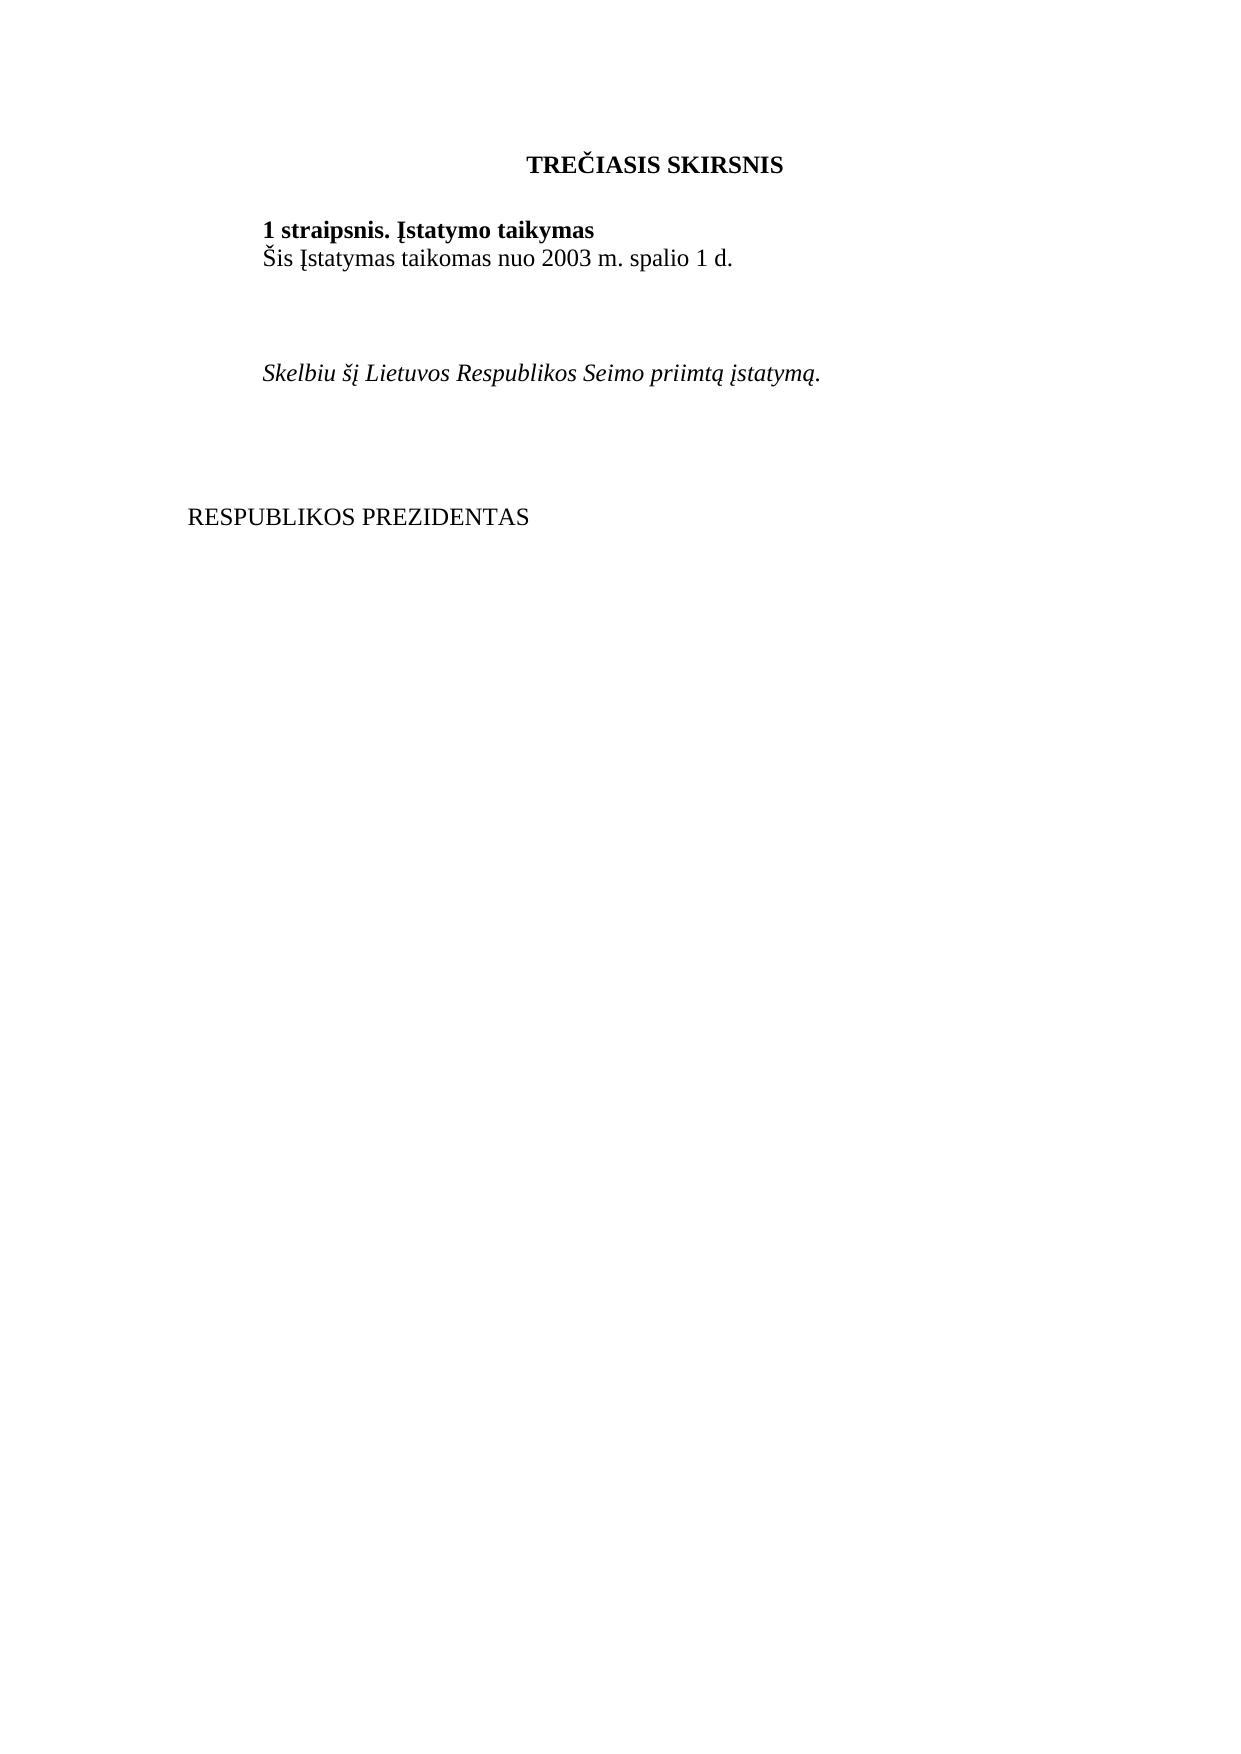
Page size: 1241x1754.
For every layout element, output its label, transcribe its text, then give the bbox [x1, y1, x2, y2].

text 1 straipsnis. Įstatymo taikymas [187, 215, 1122, 243]
text RESPUBLIKOS PREZIDENTAS [187, 502, 1122, 531]
text Šis Įstatymas taikomas nuo 2003 m. spalio 1 d. [187, 243, 1122, 272]
text TREČIASIS skirsnis [187, 150, 1122, 179]
text Skelbiu šį Lietuvos Respublikos Seimo priimtą įstatymą. [187, 358, 1122, 387]
